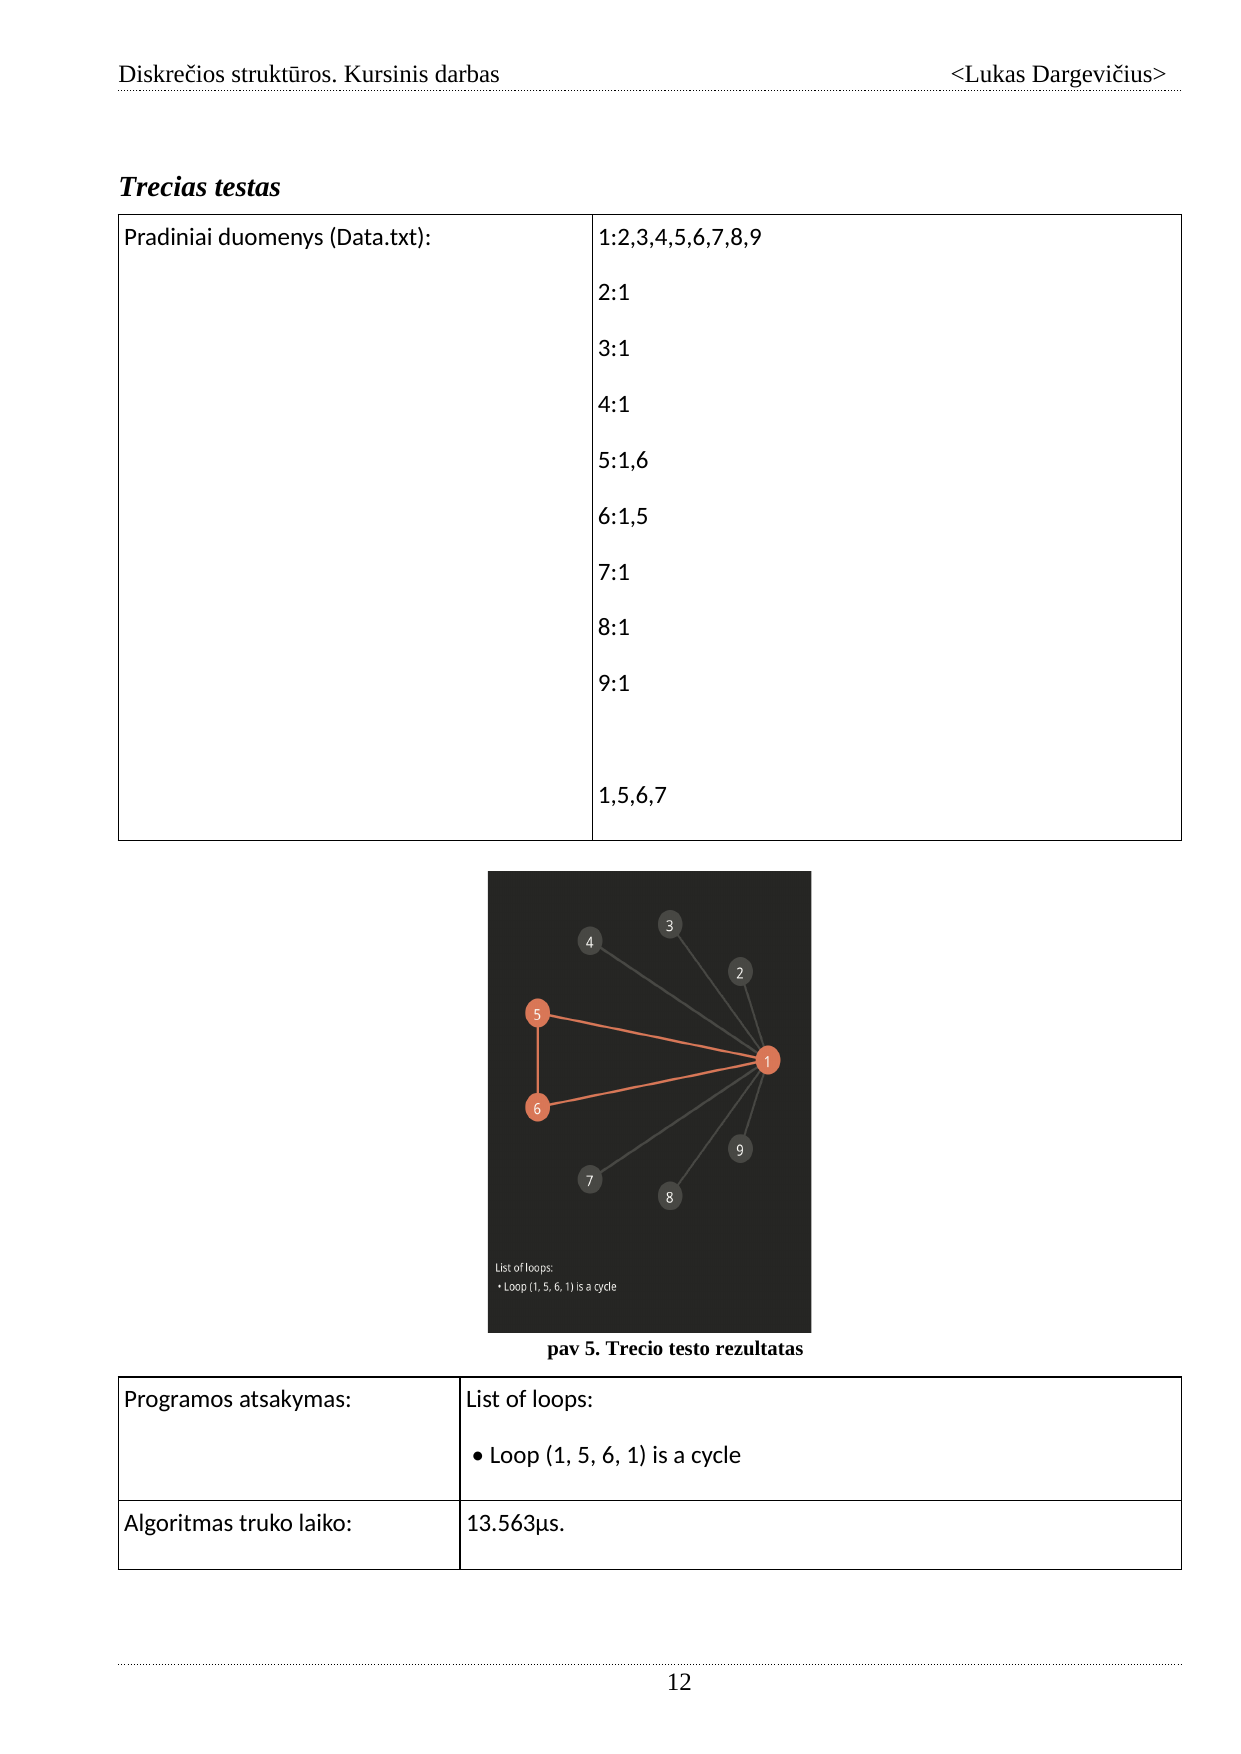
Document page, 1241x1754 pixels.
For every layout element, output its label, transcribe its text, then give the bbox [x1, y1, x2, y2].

picture [487, 871, 812, 1333]
table_cell 13.563µs. [461, 1501, 1181, 1568]
table_header List of loops: • Loop (1, 5, 6, 1) is a cycle [461, 1378, 1181, 1500]
table_header 1:2,3,4,5,6,7,8,9 2:1 3:1 4:1 5:1,6 6:1,5 7:1 8:1 9:1 1,5,6,7 [593, 215, 1181, 840]
text pav 5. Trecio testo rezultatas [488, 1333, 811, 1360]
table_cell Algoritmas truko laiko: [119, 1501, 459, 1568]
table_header Programos atsakymas: [119, 1378, 459, 1500]
table_header Pradiniai duomenys (Data.txt): [119, 215, 592, 840]
subtitle Trecias testas [118, 169, 1181, 203]
